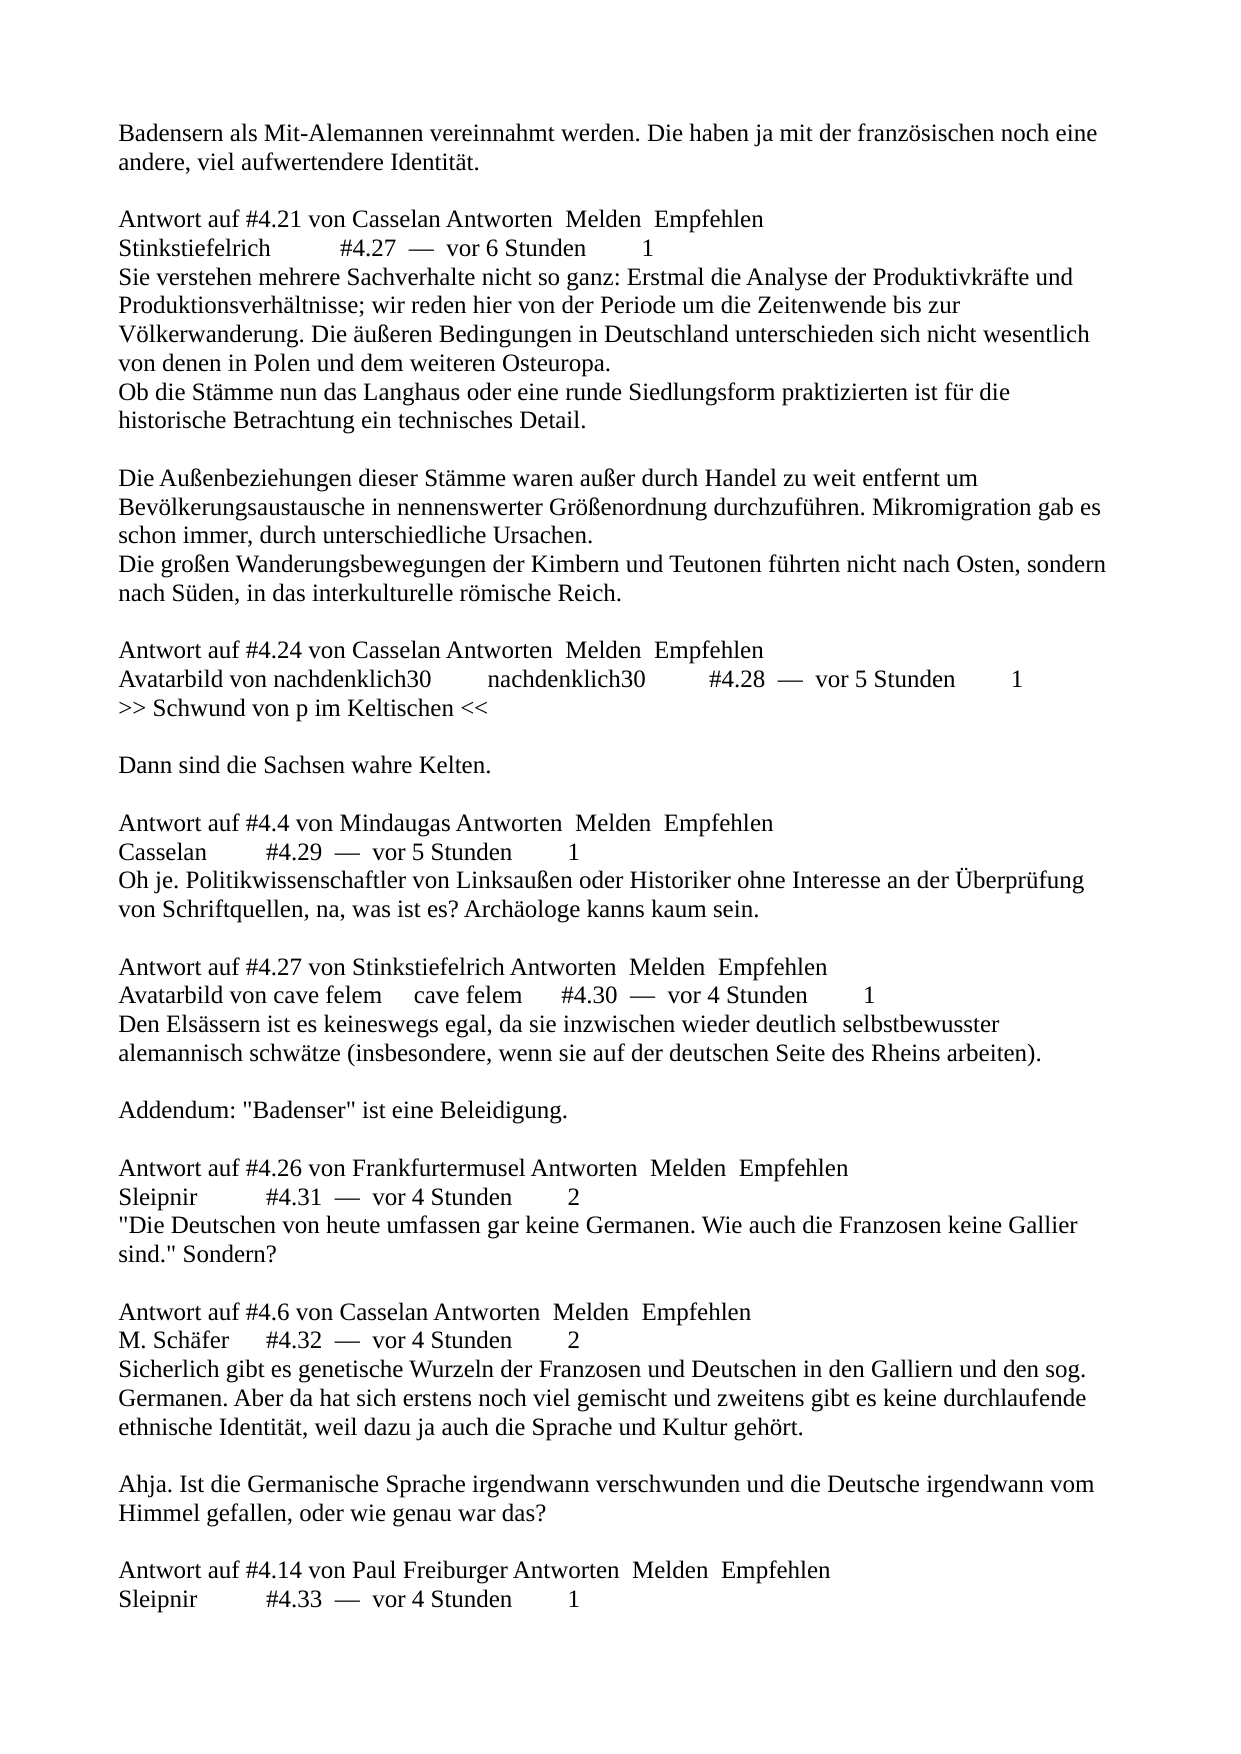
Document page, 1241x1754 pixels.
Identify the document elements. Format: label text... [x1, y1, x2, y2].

text Antwort auf #4.14 von Paul Freiburger Antworten Melden Empfehlen [118, 1556, 1122, 1584]
text Oh je. Politikwissenschaftler von Linksaußen oder Historiker ohne Interesse an der Überprüfung von Schriftquellen, na, was ist es? Archäologe kanns kaum sein. [118, 866, 1122, 923]
text M. Schäfer #4.32 — vor 4 Stunden 2 [118, 1326, 1122, 1354]
text Sicherlich gibt es genetische Wurzeln der Franzosen und Deutschen in den Galliern und den sog. Germanen. Aber da hat sich erstens noch viel gemischt und zweitens gibt es keine durchlaufende ethnische Identität, weil dazu ja auch die Sprache und Kultur gehört. [118, 1354, 1122, 1441]
text Die Außenbeziehungen dieser Stämme waren außer durch Handel zu weit entfernt um Bevölkerungsaustausche in nennenswerter Größenordnung durchzuführen. Mikromigration gab es schon immer, durch unterschiedliche Ursachen. [118, 463, 1122, 549]
text Badensern als Mit-Alemannen vereinnahmt werden. Die haben ja mit der französischen noch eine andere, viel aufwertendere Identität. [118, 118, 1122, 176]
text Avatarbild von cave felem cave felem #4.30 — vor 4 Stunden 1 [118, 981, 1122, 1009]
text Avatarbild von nachdenklich30 nachdenklich30 #4.28 — vor 5 Stunden 1 [118, 664, 1122, 693]
text Stinkstiefelrich #4.27 — vor 6 Stunden 1 [118, 233, 1122, 262]
text Antwort auf #4.4 von Mindaugas Antworten Melden Empfehlen [118, 808, 1122, 837]
text Antwort auf #4.21 von Casselan Antworten Melden Empfehlen [118, 204, 1122, 233]
text Ahja. Ist die Germanische Sprache irgendwann verschwunden und die Deutsche irgendwann vom Himmel gefallen, oder wie genau war das? [118, 1469, 1122, 1527]
text Sleipnir #4.33 — vor 4 Stunden 1 [118, 1584, 1122, 1613]
text Sie verstehen mehrere Sachverhalte nicht so ganz: Erstmal die Analyse der Produktivkräfte und Produktionsverhältnisse; wir reden hier von der Periode um die Zeitenwende bis zur Völkerwanderung. Die äußeren Bedingungen in Deutschland unterschieden sich nicht wesentlich von denen in Polen und dem weiteren Osteuropa. [118, 262, 1122, 377]
text Antwort auf #4.26 von Frankfurtermusel Antworten Melden Empfehlen [118, 1153, 1122, 1182]
text Casselan #4.29 — vor 5 Stunden 1 [118, 837, 1122, 866]
text "Die Deutschen von heute umfassen gar keine Germanen. Wie auch die Franzosen keine Gallier sind." Sondern? [118, 1211, 1122, 1268]
text Die großen Wanderungsbewegungen der Kimbern und Teutonen führten nicht nach Osten, sondern nach Süden, in das interkulturelle römische Reich. [118, 549, 1122, 607]
text Den Elsässern ist es keineswegs egal, da sie inzwischen wieder deutlich selbstbewusster alemannisch schwätze (insbesondere, wenn sie auf der deutschen Seite des Rheins arbeiten). [118, 1009, 1122, 1067]
text Sleipnir #4.31 — vor 4 Stunden 2 [118, 1182, 1122, 1211]
text Antwort auf #4.6 von Casselan Antworten Melden Empfehlen [118, 1297, 1122, 1326]
text Antwort auf #4.27 von Stinkstiefelrich Antworten Melden Empfehlen [118, 952, 1122, 981]
text Dann sind die Sachsen wahre Kelten. [118, 751, 1122, 779]
text Ob die Stämme nun das Langhaus oder eine runde Siedlungsform praktizierten ist für die historische Betrachtung ein technisches Detail. [118, 377, 1122, 434]
text Addendum: "Badenser" ist eine Beleidigung. [118, 1096, 1122, 1124]
text >> Schwund von p im Keltischen << [118, 693, 1122, 722]
text Antwort auf #4.24 von Casselan Antworten Melden Empfehlen [118, 636, 1122, 664]
